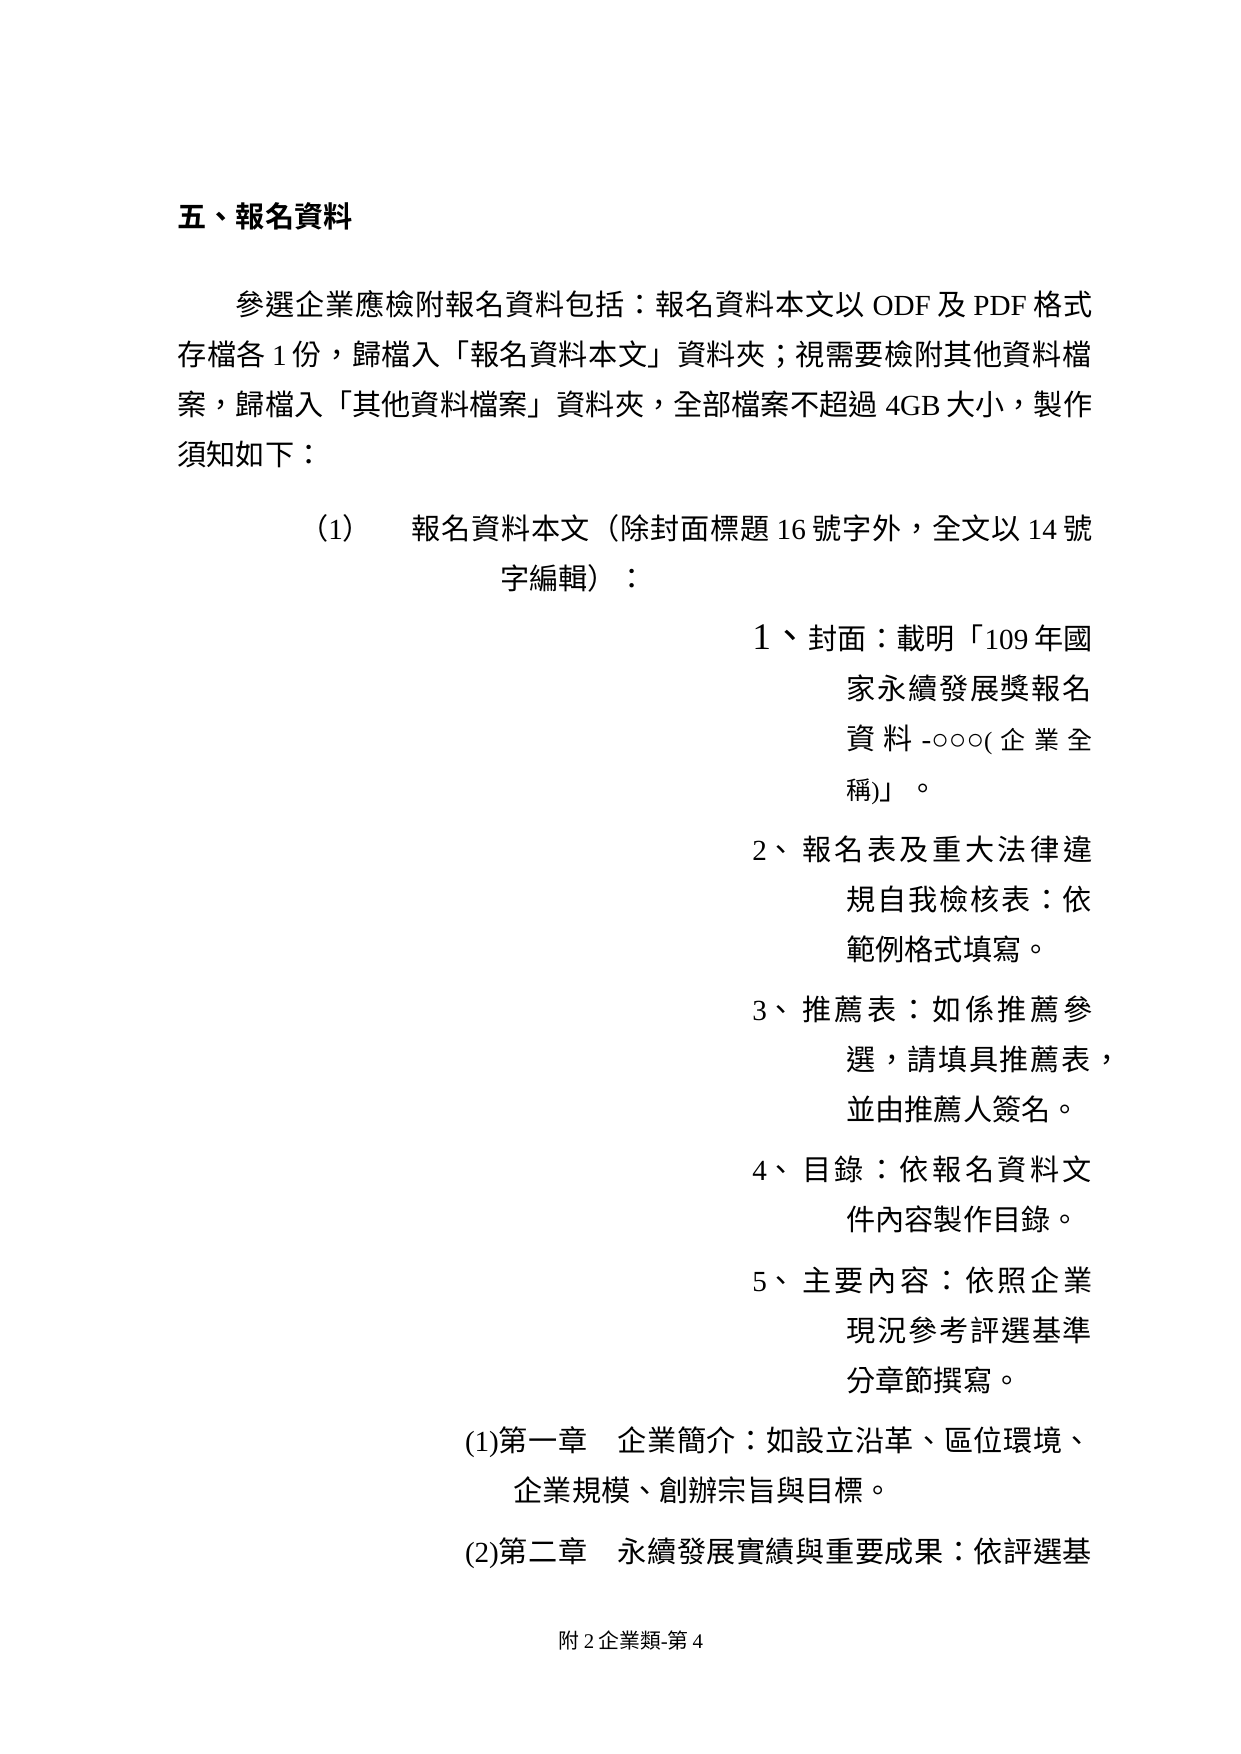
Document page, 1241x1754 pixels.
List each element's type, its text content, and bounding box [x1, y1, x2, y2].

text 參選企業應檢附報名資料包括：報名資料本文以ODF及PDF格式存檔各1份，歸檔入「報名資料本文」資料夾；視需要檢附其他資料檔案，歸檔入「其他資料檔案」資料夾，全部檔案不超過4GB大小，製作須知如下： [177, 275, 1092, 475]
list 第一章 企業簡介：如設立沿革、區位環境、企業規模、創辦宗旨與目標。 [449, 1412, 1092, 1512]
list 報名資料本文（除封面標題16號字外，全文以14號字編輯）： [299, 499, 1092, 599]
list 封面：載明「109年國家永續發展獎報名資料-○○○(企業全稱)」。 [752, 609, 1092, 809]
list 第二章 永續發展實績與重要成果：依評選基 [449, 1522, 1092, 1572]
text 五、報名資料 [177, 188, 1092, 238]
list 報名表及重大法律違規自我檢核表：依範例格式填寫。 [752, 820, 1092, 970]
list 推薦表：如係推薦參選，請填具推薦表，並由推薦人簽名。 [752, 980, 1092, 1130]
list 目錄：依報名資料文件內容製作目錄。 [752, 1141, 1092, 1241]
list 主要內容：依照企業現況參考評選基準分章節撰寫。 [752, 1251, 1092, 1401]
